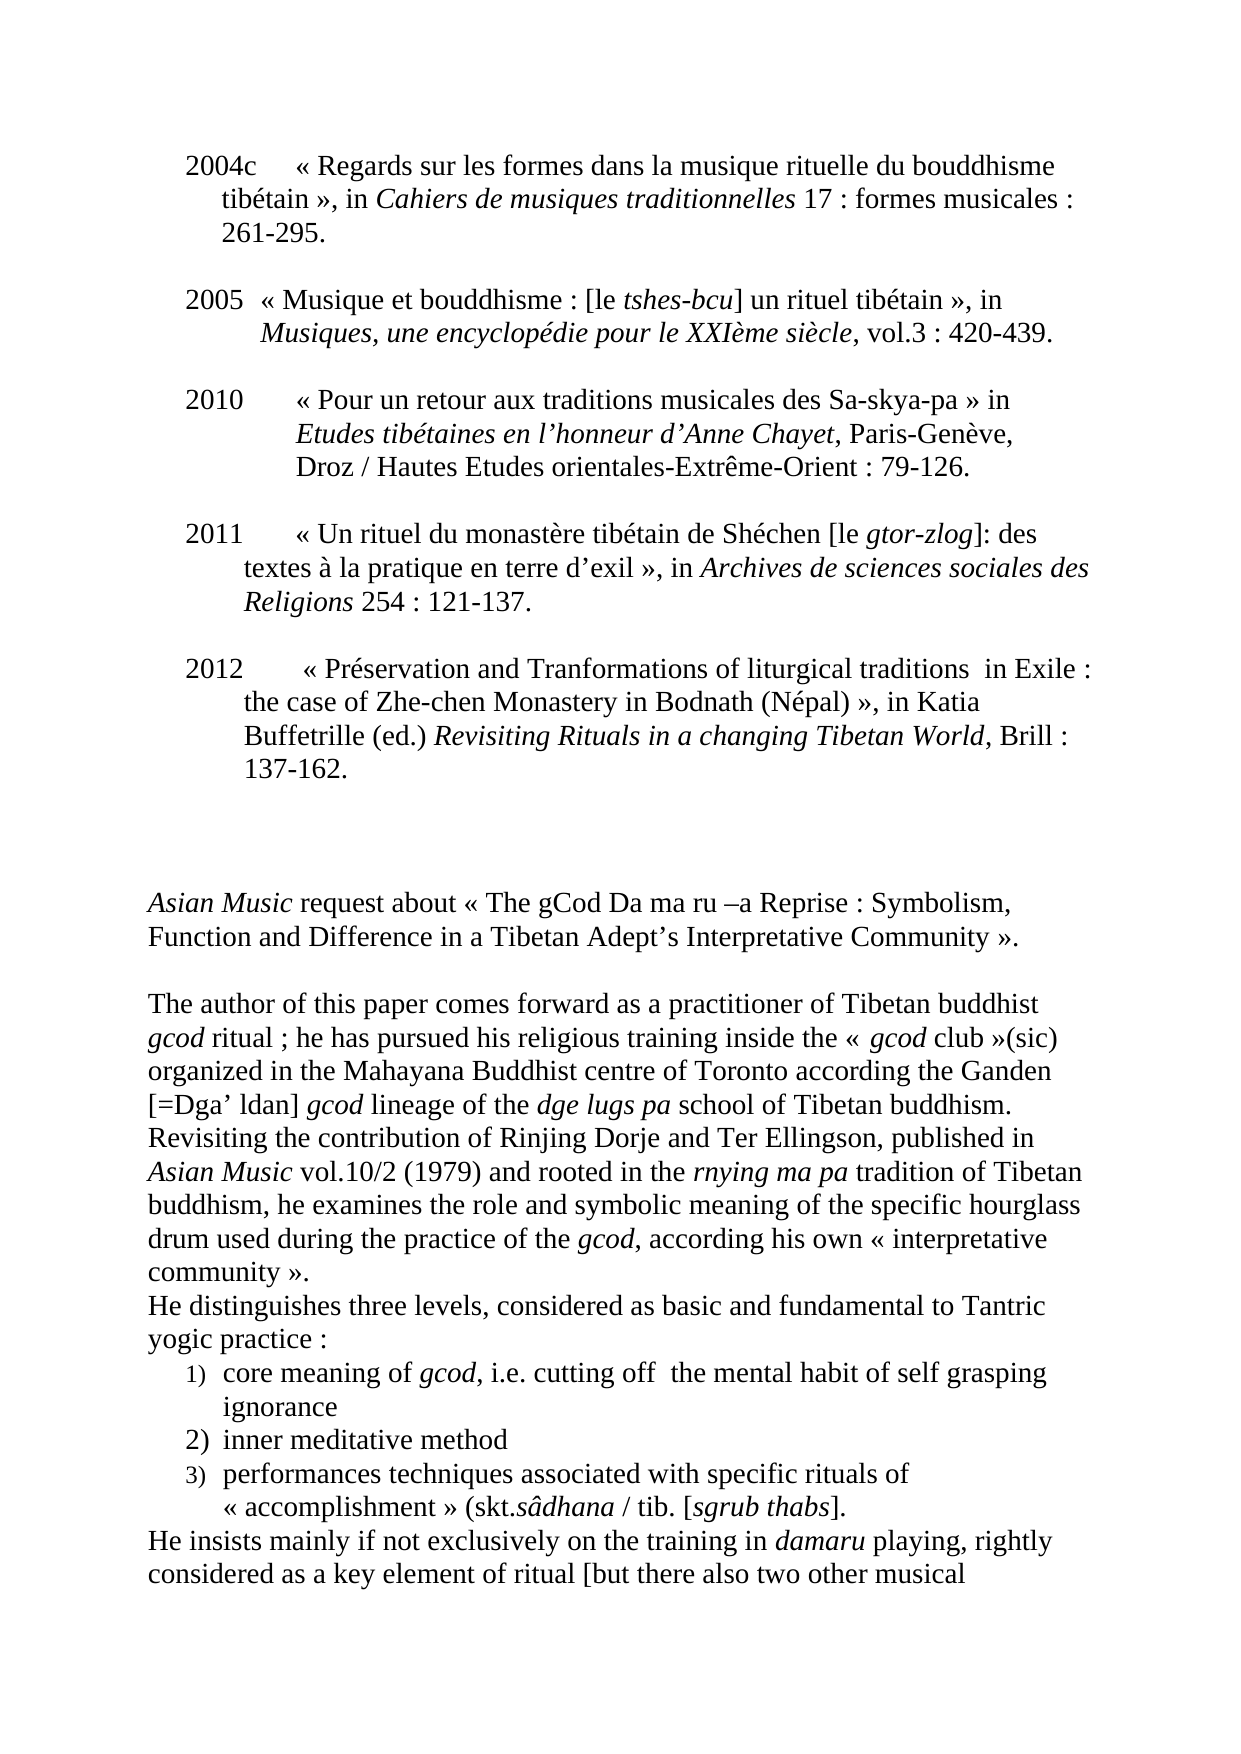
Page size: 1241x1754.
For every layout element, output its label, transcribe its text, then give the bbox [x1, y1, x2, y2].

text 2004c « Regards sur les formes dans la musique rituelle du bouddhisme tibétain », in Cahiers de musiques traditionnelles 17 : formes musicales : 261-295. [185, 148, 1093, 248]
text He distinguishes three levels, considered as basic and fundamental to Tantric yogic practice : [148, 1288, 1093, 1355]
text He insists mainly if not exclusively on the training in damaru playing, rightly considered as a key element of ritual [but there also two other musical [148, 1523, 1093, 1590]
list « Préservation and Tranformations of liturgical traditions in Exile : the case of Zhe-chen Monastery in Bodnath (Népal) », in Katia Buffetrille (ed.) Revisiting Rituals in a changing Tibetan World, Brill : 137-162. [185, 651, 1093, 785]
text The author of this paper comes forward as a practitioner of Tibetan buddhist gcod ritual ; he has pursued his religious training inside the « gcod club »(sic) organized in the Mahayana Buddhist centre of Toronto according the Ganden [=Dga’ ldan] gcod lineage of the dge lugs pa school of Tibetan buddhism. [148, 986, 1093, 1120]
list performances techniques associated with specific rituals of « accomplishment » (skt.sâdhana / tib. [sgrub thabs]. [185, 1456, 1093, 1523]
list « Pour un retour aux traditions musicales des Sa-skya-pa » in Etudes tibétaines en l’honneur d’Anne Chayet, Paris-Genève, Droz / Hautes Etudes orientales-Extrême-Orient : 79-126. [185, 382, 1093, 483]
text Asian Music request about « The gCod Da ma ru –a Reprise : Symbolism, Function and Difference in a Tibetan Adept’s Interpretative Community ». [148, 886, 1093, 953]
list « Musique et bouddhisme : [le tshes-bcu] un rituel tibétain », in Musiques, une encyclopédie pour le XXIème siècle, vol.3 : 420-439. [185, 282, 1093, 349]
list core meaning of gcod, i.e. cutting off the mental habit of self grasping ignorance [185, 1355, 1093, 1422]
text Revisiting the contribution of Rinjing Dorje and Ter Ellingson, published in Asian Music vol.10/2 (1979) and rooted in the rnying ma pa tradition of Tibetan buddhism, he examines the role and symbolic meaning of the specific hourglass drum used during the practice of the gcod, according his own « interpretative community ». [148, 1120, 1093, 1288]
list inner meditative method [185, 1422, 1093, 1456]
text 2011 « Un rituel du monastère tibétain de Shéchen [le gtor-zlog]: des textes à la pratique en terre d’exil », in Archives de sciences sociales des Religions 254 : 121-137. [185, 517, 1093, 617]
